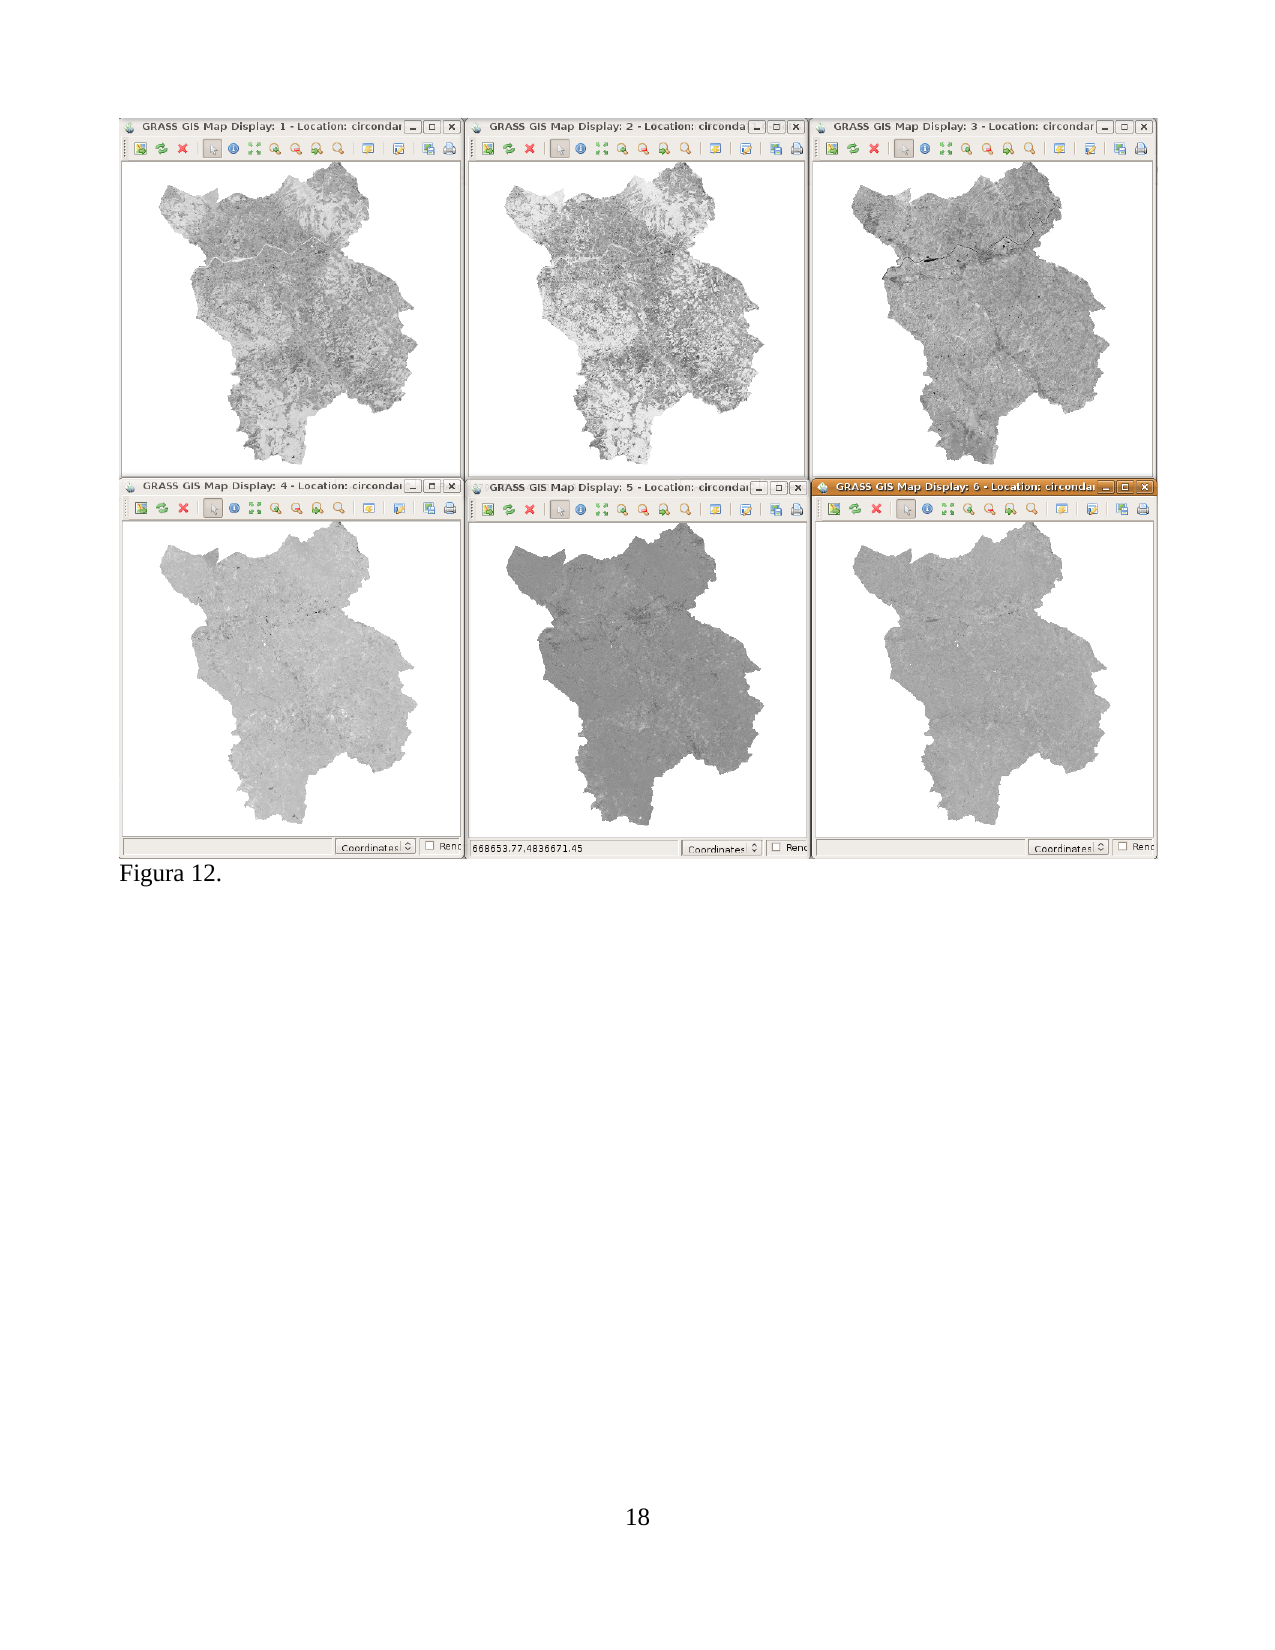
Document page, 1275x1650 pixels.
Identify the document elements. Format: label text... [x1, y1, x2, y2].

picture [119, 118, 1158, 859]
text Figura 12. [118, 858, 1157, 887]
